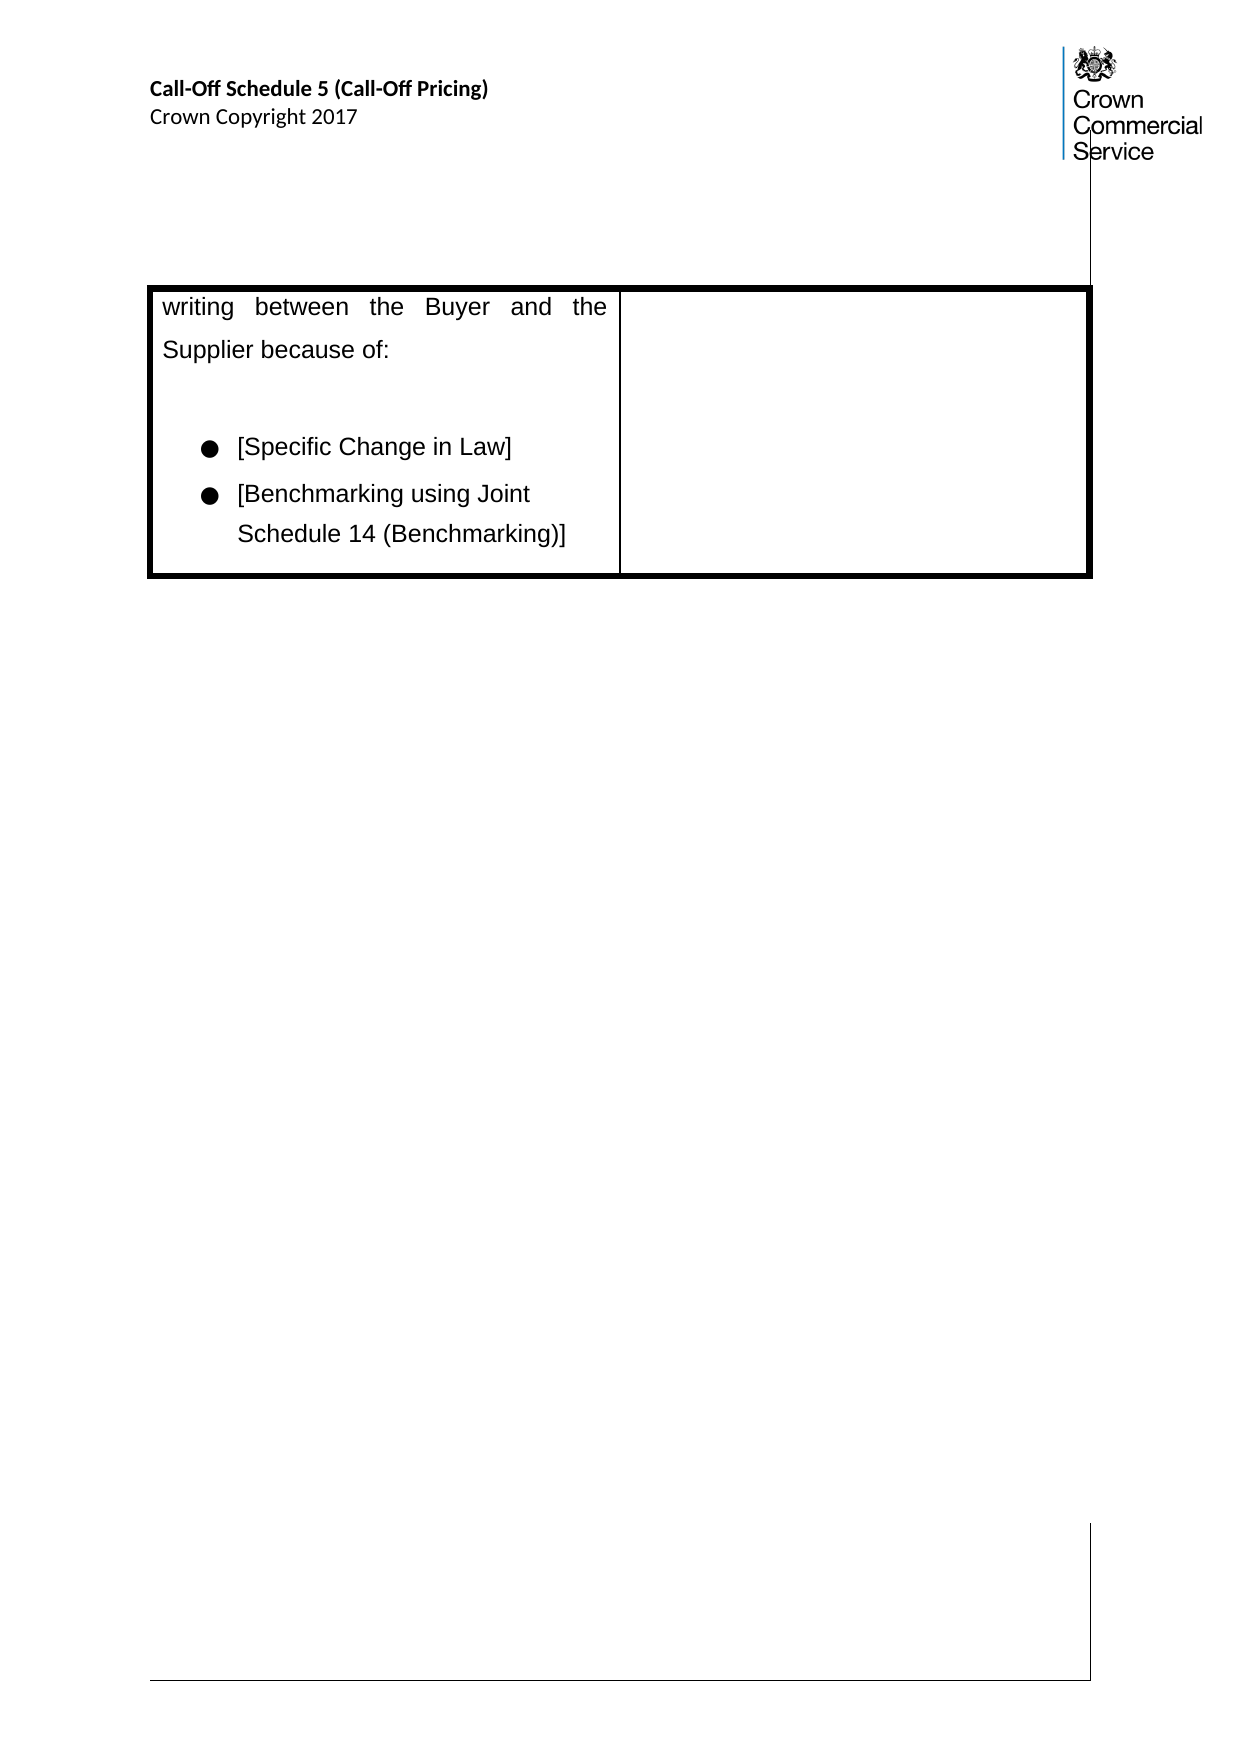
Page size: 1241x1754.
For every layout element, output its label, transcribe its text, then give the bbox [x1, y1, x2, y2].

table_header [621, 292, 1086, 573]
table_header writing between the Buyer and the Supplier because of: [Specific Change in Law] [Benchmarking using Joint Schedule 14 (Benchmarking)] [153, 292, 619, 573]
